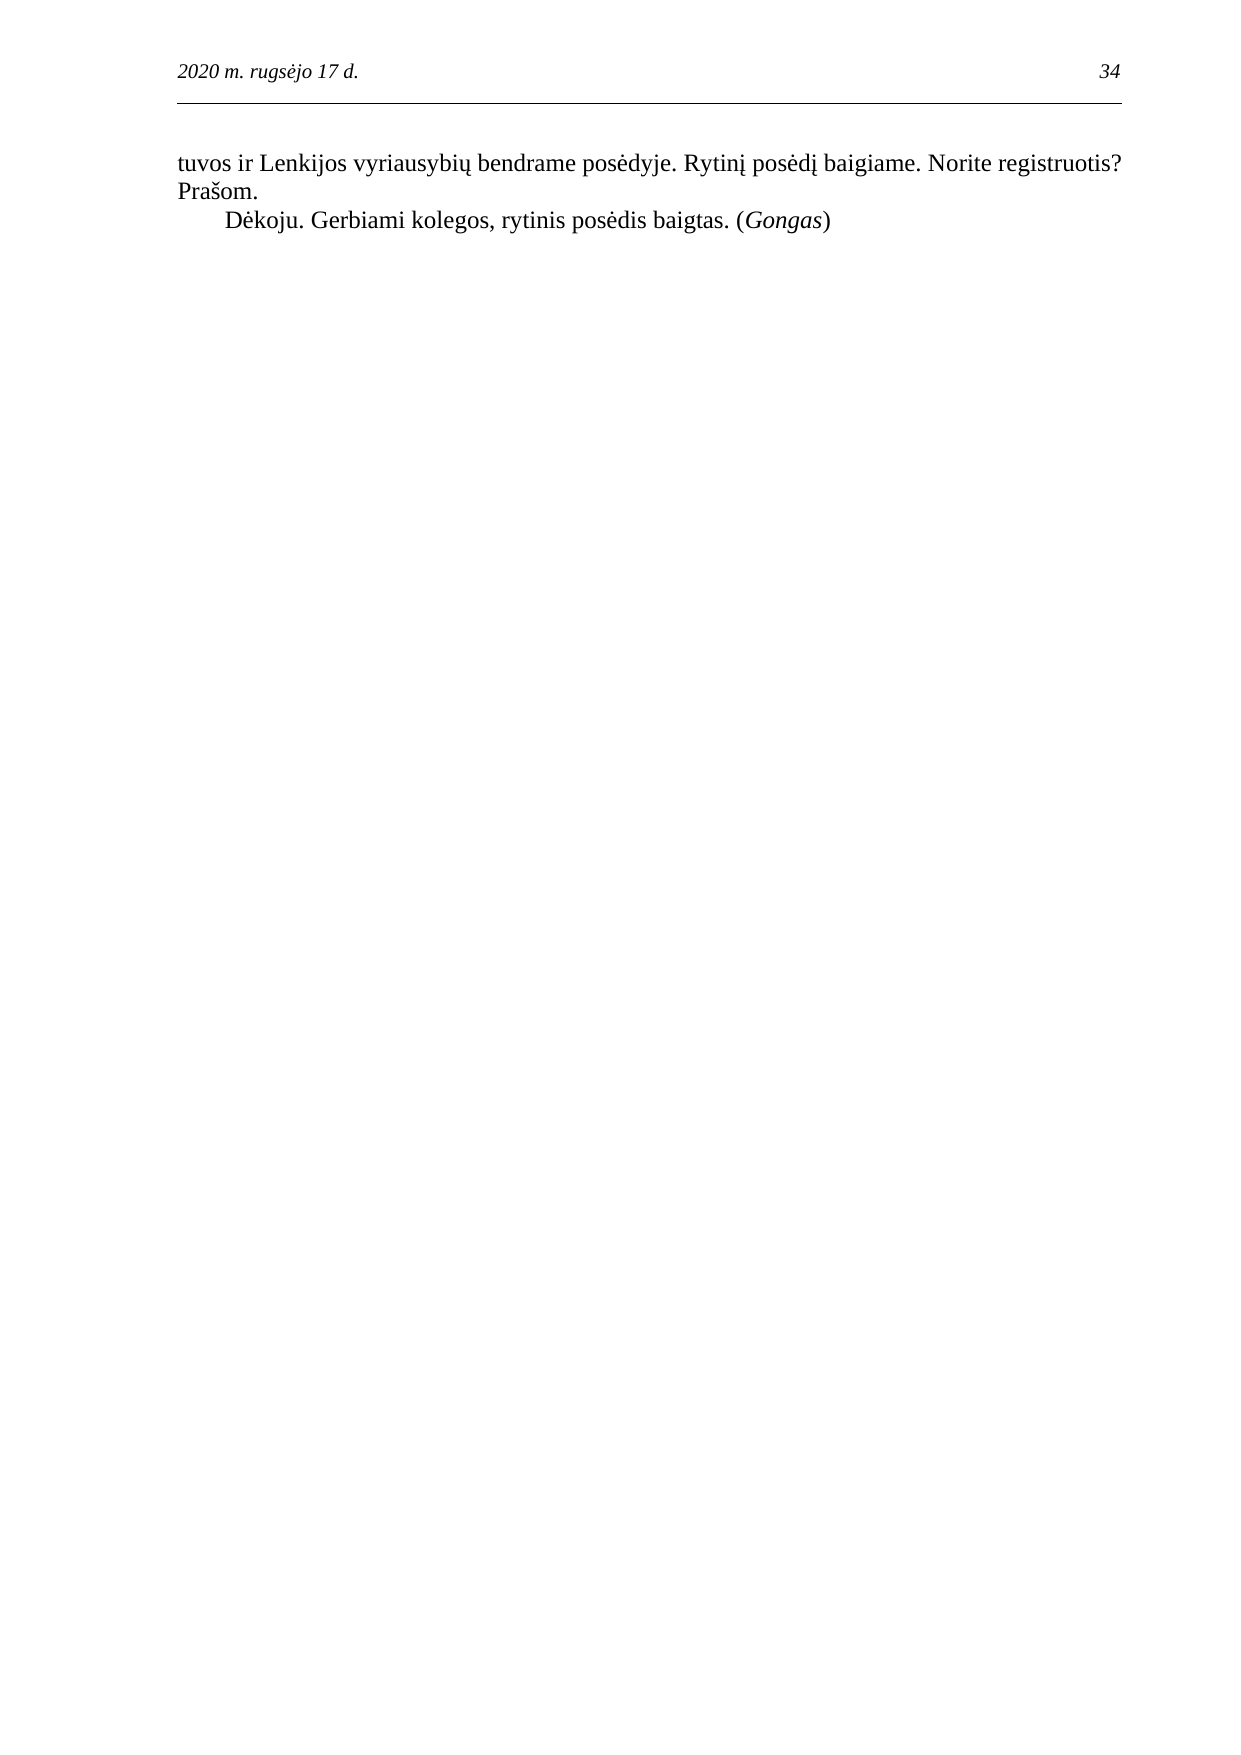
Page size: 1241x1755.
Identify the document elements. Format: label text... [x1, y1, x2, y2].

text tu­vos ir Len­ki­jos vy­riau­sy­bių ben­dra­me po­sė­dy­je. Ry­ti­nį po­sė­dį bai­gia­me. No­ri­te re­gist­ruo­tis? Pra­šom. [177, 148, 1122, 205]
text Dė­ko­ju. Ger­bia­mi ko­le­gos, ry­ti­nis po­sė­dis baig­tas. (Gon­gas) [177, 205, 1122, 234]
